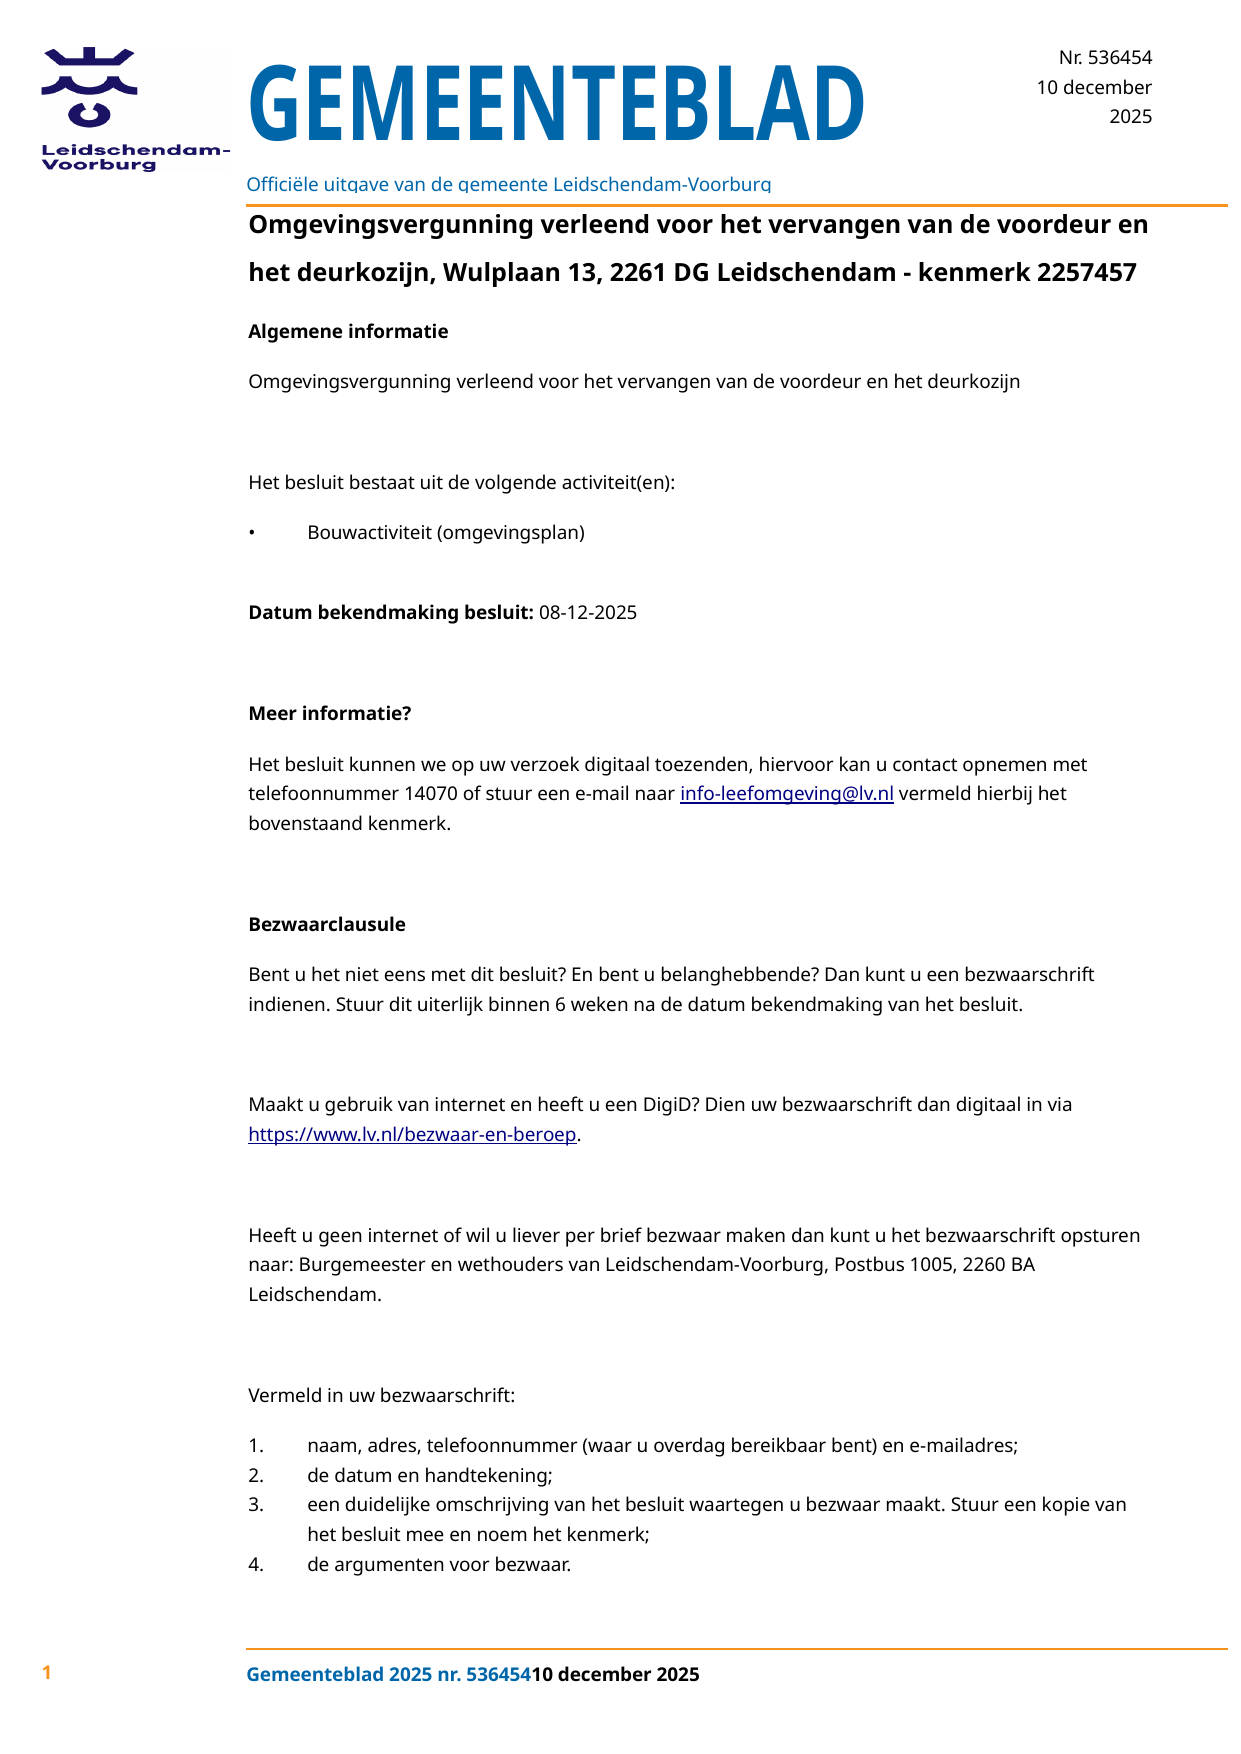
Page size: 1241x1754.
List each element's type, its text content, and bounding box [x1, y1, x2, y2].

text Datum bekendmaking besluit: 08-12-2025 [248, 599, 1152, 625]
list Bouwactiviteit (omgevingsplan) [248, 519, 1152, 545]
text Heeft u geen internet of wil u liever per brief bezwaar maken dan kunt u het bezwaarschrift opsturen naar: Burgemeester en wethouders van Leidschendam-Voorburg, Postbus 1005, 2260 BA Leidschendam. [248, 1222, 1152, 1307]
text Omgevingsvergunning verleend voor het vervangen van de voordeur en het deurkozijn, Wulplaan 13, 2261 DG Leidschendam - kenmerk 2257457 [248, 207, 1152, 288]
text Vermeld in uw bezwaarschrift: [248, 1382, 1152, 1408]
text Omgevingsvergunning verleend voor het vervangen van de voordeur en het deurkozijn [248, 368, 1152, 394]
list naam, adres, telefoonnummer (waar u overdag bereikbaar bent) en e-mailadres; [248, 1432, 1152, 1458]
list de argumenten voor bezwaar. [248, 1551, 1152, 1577]
text Het besluit bestaat uit de volgende activiteit(en): [248, 469, 1152, 495]
text Meer informatie? [248, 700, 1152, 726]
text Het besluit kunnen we op uw verzoek digitaal toezenden, hiervoor kan u contact opnemen met telefoonnummer 14070 of stuur een e-mail naar info-leefomgeving@lv.nl vermeld hierbij het bovenstaand kenmerk. [248, 751, 1152, 836]
text Bent u het niet eens met dit besluit? En bent u belanghebbende? Dan kunt u een bezwaarschrift indienen. Stuur dit uiterlijk binnen 6 weken na de datum bekendmaking van het besluit. [248, 961, 1152, 1017]
text Maakt u gebruik van internet en heeft u een DigiD? Dien uw bezwaarschrift dan digitaal in via https://www.lv.nl/bezwaar-en-beroep. [248, 1092, 1152, 1147]
list een duidelijke omschrijving van het besluit waartegen u bezwaar maakt. Stuur een kopie van het besluit mee en noem het kenmerk; [248, 1492, 1152, 1547]
text Bezwaarclausule [248, 911, 1152, 937]
text Algemene informatie [248, 318, 1152, 344]
list de datum en handtekening; [248, 1462, 1152, 1488]
picture [41, 47, 231, 172]
